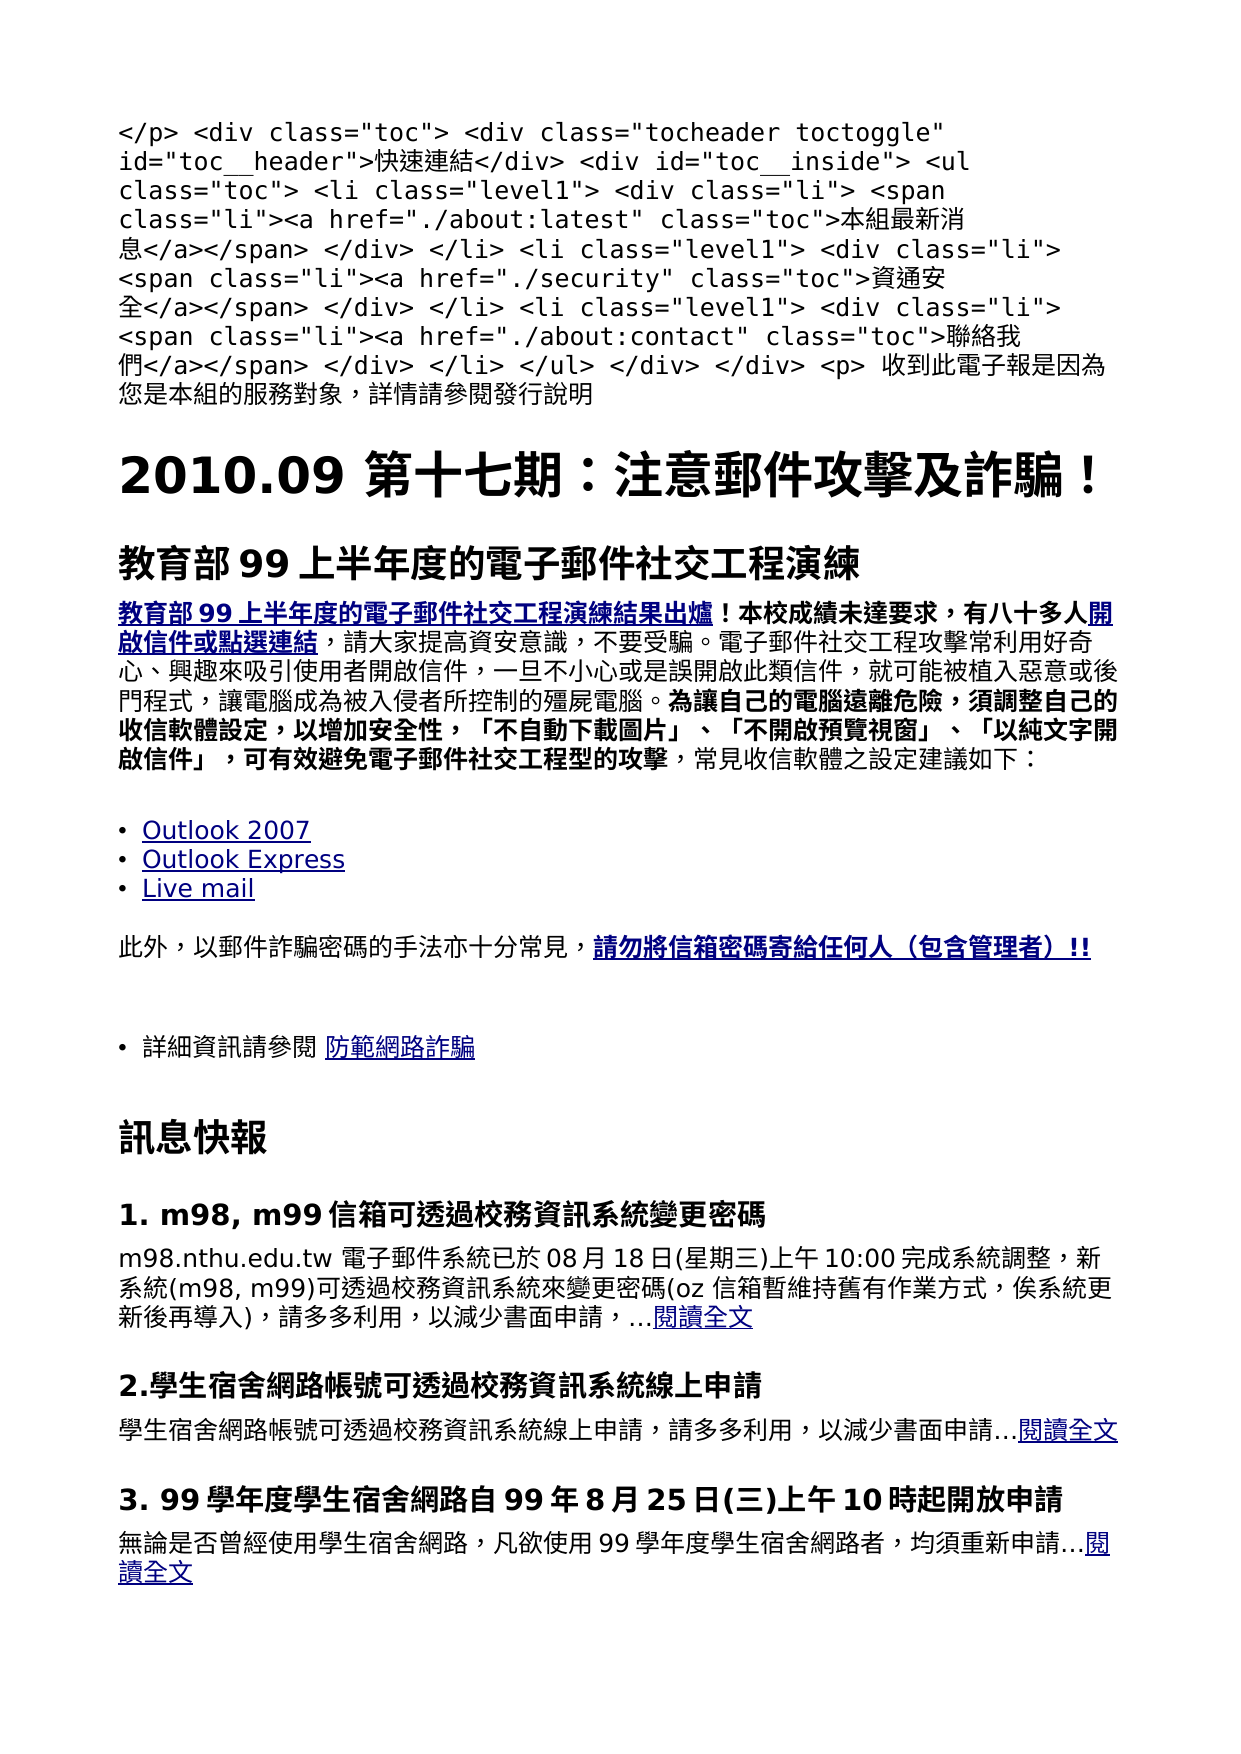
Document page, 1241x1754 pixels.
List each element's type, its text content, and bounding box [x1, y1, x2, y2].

text 無論是否曾經使用學生宿舍網路，凡欲使用99學年度學生宿舍網路者，均須重新申請…閱讀全文 [118, 1529, 1122, 1588]
subtitle 2010.09 第十七期：注意郵件攻擊及詐騙！ [118, 447, 1122, 506]
subtitle 教育部99上半年度的電子郵件社交工程演練 [118, 543, 1122, 587]
text 教育部99上半年度的電子郵件社交工程演練結果出爐！本校成績未達要求，有八十多人開啟信件或點選連結，請大家提高資安意識，不要受騙。電子郵件社交工程攻擊常利用好奇心、興趣來吸引使用者開啟信件，一旦不小心或是誤開啟此類信件，就可能被植入惡意或後門程式，讓電腦成為被入侵者所控制的殭屍電腦。為讓自己的電腦遠離危險，須調整自己的收信軟體設定，以增加安全性，「不自動下載圖片」、「不開啟預覽視窗」、「以純文字開啟信件」，可有效避免電子郵件社交工程型的攻擊，常見收信軟體之設定建議如下： [118, 599, 1122, 774]
list Outlook 2007 [118, 816, 1122, 845]
list Outlook Express [118, 845, 1122, 874]
text m98.nthu.edu.tw 電子郵件系統已於08月18日(星期三)上午10:00完成系統調整，新系統(m98, m99)可透過校務資訊系統來變更密碼(oz 信箱暫維持舊有作業方式，俟系統更新後再導入)，請多多利用，以減少書面申請，…閱讀全文 [118, 1245, 1122, 1332]
subtitle 3. 99學年度學生宿舍網路自99年8月25日(三)上午10時起開放申請 [118, 1483, 1122, 1517]
subtitle 1. m98, m99信箱可透過校務資訊系統變更密碼 [118, 1198, 1122, 1232]
text </p> <div class="toc"> <div class="tocheader toctoggle" id="toc__header">快速連結</div> <div id="toc__inside"> <ul class="toc"> <li class="level1"> <div class="li"> <span class="li"><a href="./about:latest" class="toc">本組最新消息</a></span> </div> </li> <li class="level1"> <div class="li"> <span class="li"><a href="./security" class="toc">資通安全</a></span> </div> </li> <li class="level1"> <div class="li"> <span class="li"><a href="./about:contact" class="toc">聯絡我們</a></span> </div> </li> </ul> </div> </div> <p> 收到此電子報是因為您是本組的服務對象，詳情請參閱發行說明 [118, 118, 1122, 410]
subtitle 訊息快報 [118, 1117, 1122, 1161]
list 詳細資訊請參閱 防範網路詐騙 [118, 1033, 1122, 1063]
subtitle 2.學生宿舍網路帳號可透過校務資訊系統線上申請 [118, 1370, 1122, 1404]
text 學生宿舍網路帳號可透過校務資訊系統線上申請，請多多利用，以減少書面申請…閱讀全文 [118, 1416, 1122, 1445]
text 此外，以郵件詐騙密碼的手法亦十分常見，請勿將信箱密碼寄給任何人（包含管理者）!! [118, 933, 1122, 991]
list Live mail [118, 874, 1122, 904]
